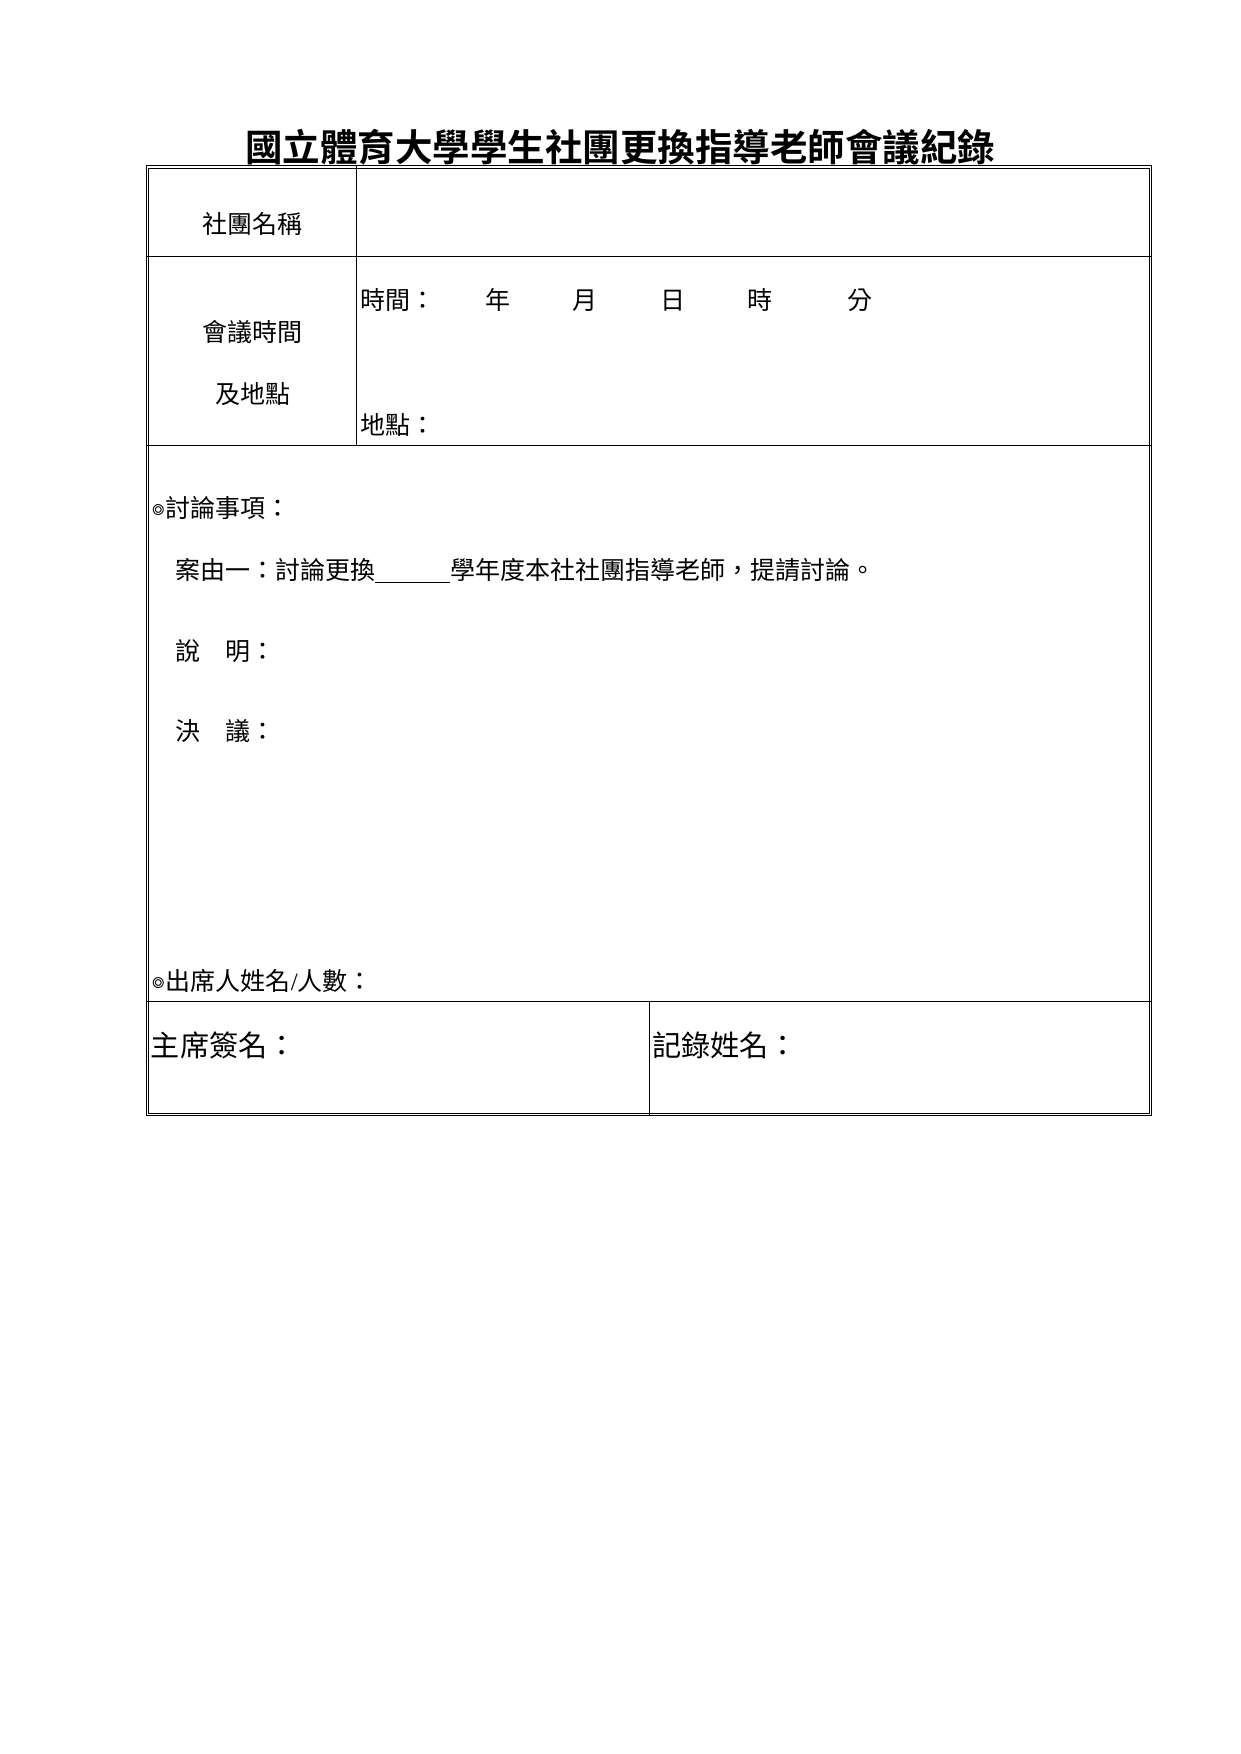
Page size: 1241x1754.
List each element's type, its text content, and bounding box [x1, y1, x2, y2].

table_header [357, 169, 1149, 256]
table_cell 會議時間 及地點 [149, 257, 356, 445]
table_cell 記錄姓名： [650, 1002, 1149, 1113]
table_cell 主席簽名： [149, 1002, 649, 1113]
text 國立體育大學學生社團更換指導老師會議紀錄 [148, 103, 1092, 165]
table_cell 時間： 年 月 日 時 分 地點： [357, 257, 1149, 445]
table_header 社團名稱 [149, 169, 356, 256]
table_cell ◎討論事項： 案由一：討論更換 學年度本社社團指導老師，提請討論。 說 明：（敘明更換原因） 決 議： ◎出席人姓名/人數： [149, 446, 1149, 1001]
